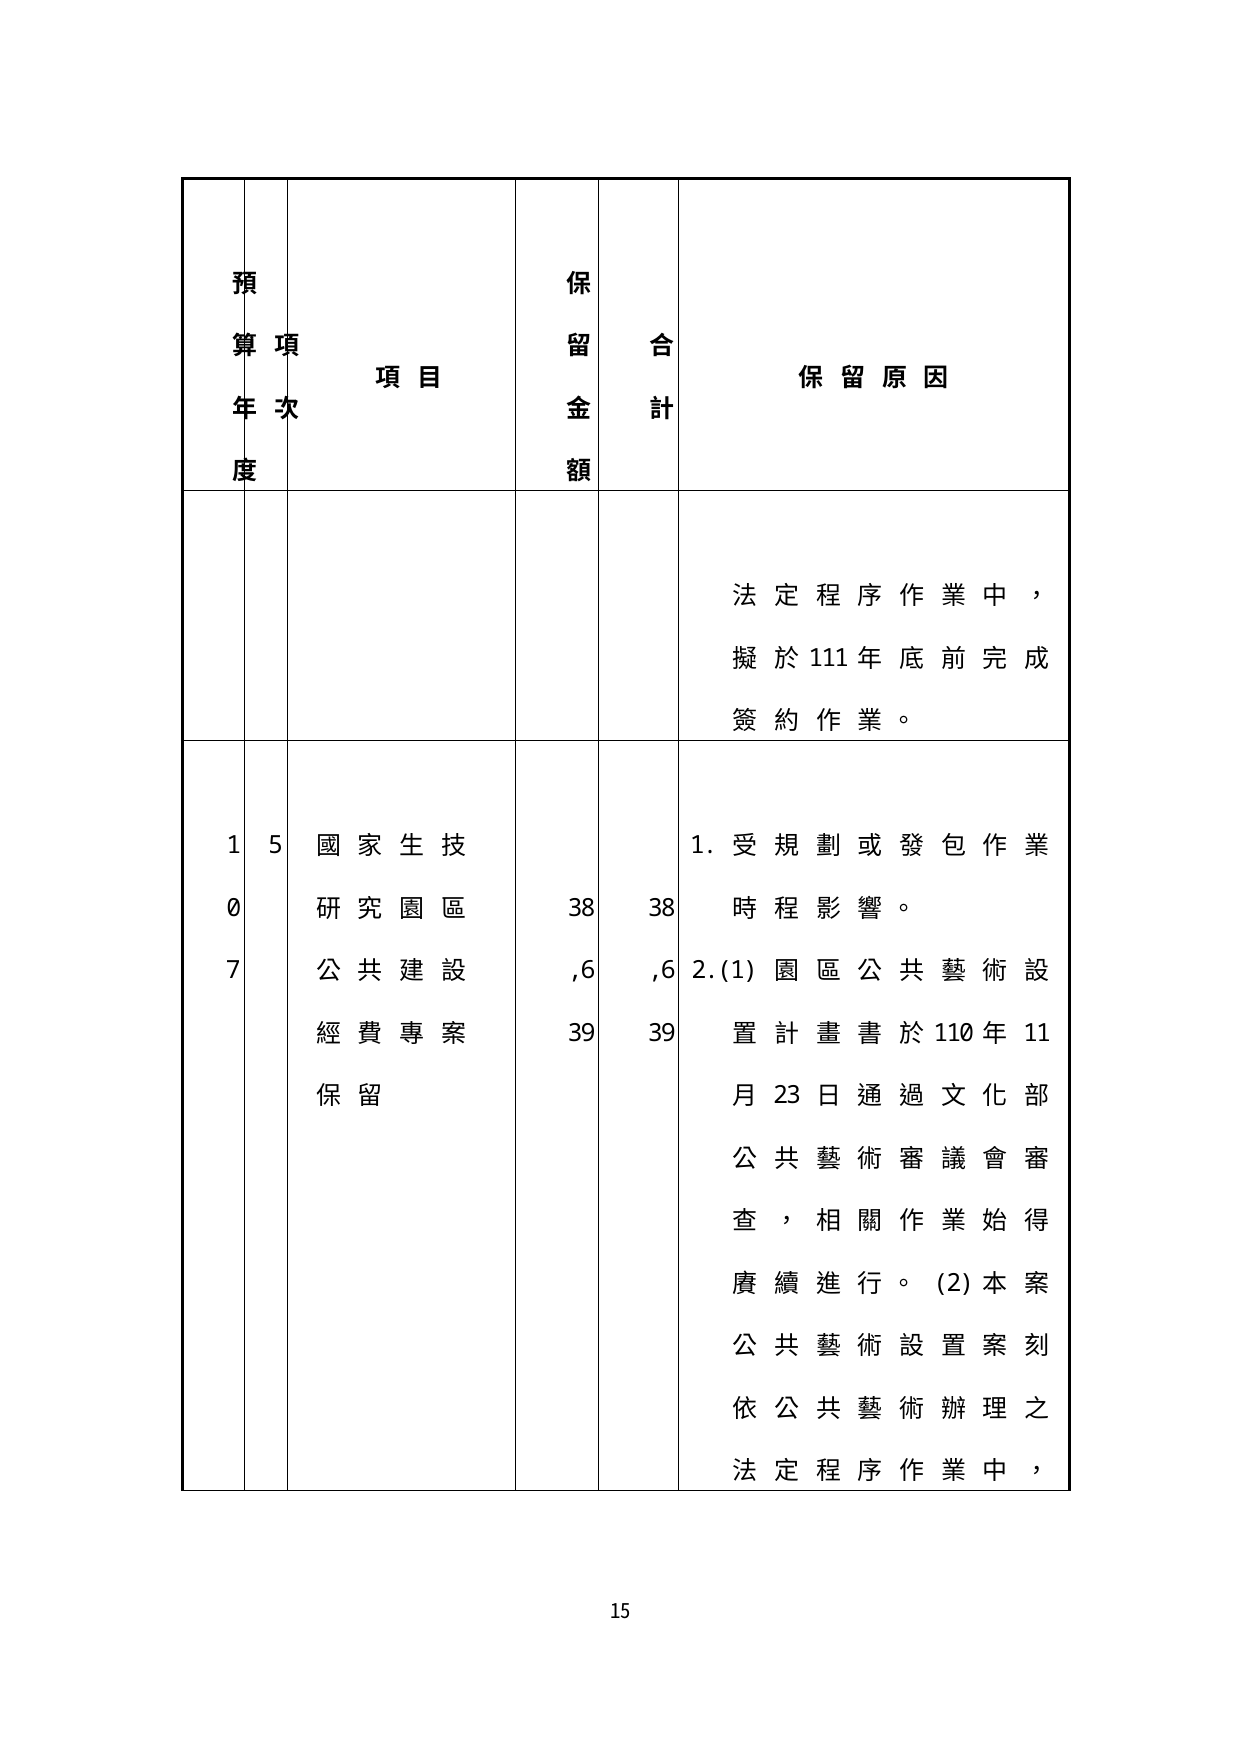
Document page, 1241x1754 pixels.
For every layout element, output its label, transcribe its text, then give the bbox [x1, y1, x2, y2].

table_header 項次 [245, 180, 287, 490]
table_cell 1.受規劃或發包作業時程影響。 2.(1)園區公共藝術設置計畫書於110年11月23日通過文化部公共藝術審議會審查，相關作業始得賡續進行。(2)本案公共藝術設置案刻依公共藝術辦理之法定程序作業中， [679, 741, 1068, 1490]
table_header 項次 [281, 336, 287, 348]
table_cell [288, 491, 515, 740]
table_cell 5 [245, 741, 287, 1490]
table_cell [599, 491, 678, 740]
table_cell [245, 491, 287, 740]
table_cell 106年度以前 [184, 491, 244, 740]
table_header 保留 金額 [516, 180, 598, 490]
table_header 合計 [599, 180, 678, 490]
table_cell 38,639 [599, 741, 678, 1490]
table_cell 國家生技研究園區公共建設經費專案保留 [288, 741, 515, 1490]
table_header 預算年度 [184, 180, 244, 490]
table_cell [516, 491, 598, 740]
table_header 保留原因 [679, 180, 1068, 490]
table_cell 38,639 [516, 741, 598, 1490]
table_cell 107 [184, 741, 244, 1490]
table_cell 法定程序作業中，擬於111年底前完成簽約作業。 [679, 491, 1068, 740]
table_header 項目 [288, 180, 515, 490]
